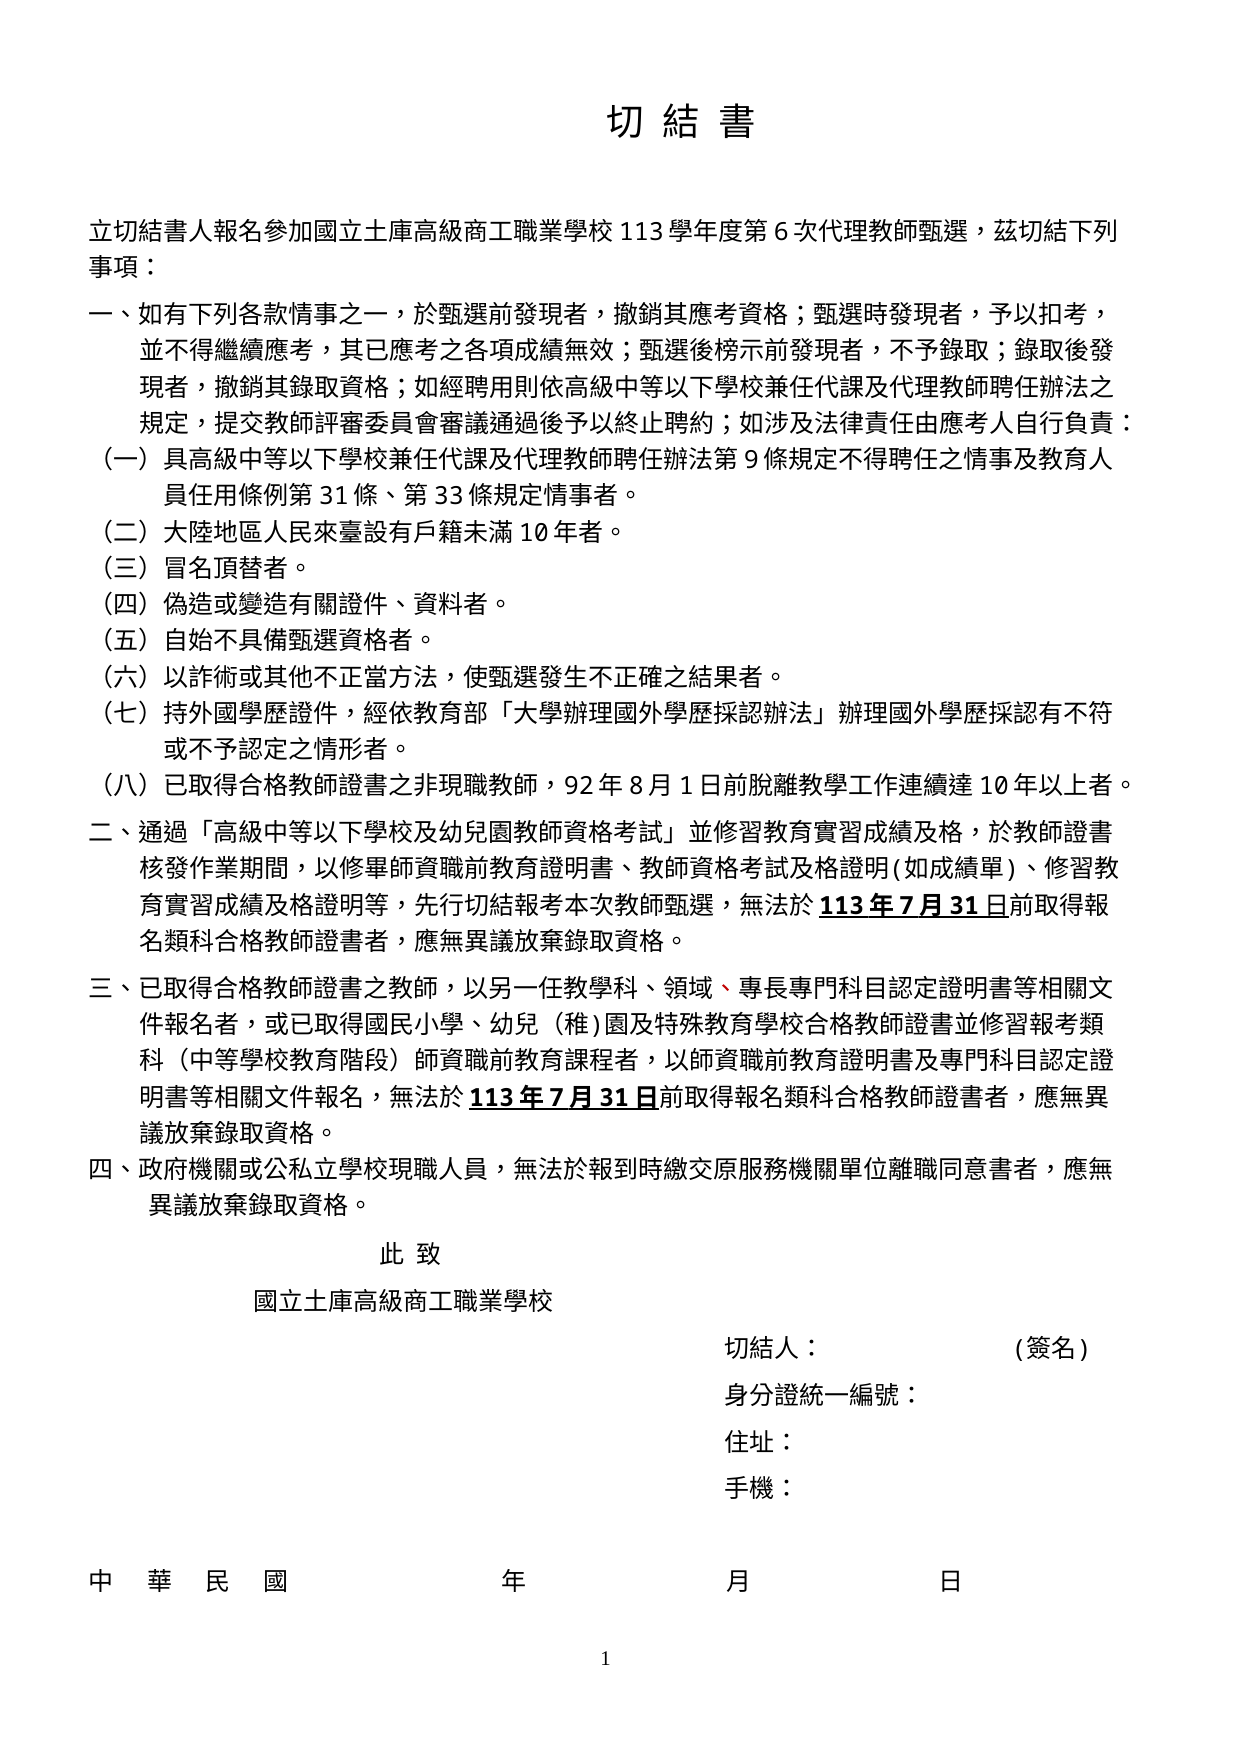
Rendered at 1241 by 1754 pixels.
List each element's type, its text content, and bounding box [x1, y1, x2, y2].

text 立切結書人報名參加國立土庫高級商工職業學校113學年度第6次代理教師甄選，茲切結下列事項： [89, 211, 1122, 284]
text 切 結 書 [89, 92, 1122, 146]
text （八）已取得合格教師證書之非現職教師，92年8月1日前脫離教學工作連續達10年以上者。 [89, 766, 1122, 802]
text （六）以詐術或其他不正當方法，使甄選發生不正確之結果者。 [89, 657, 1122, 693]
text 異議放棄錄取資格。 [89, 1186, 1122, 1222]
text 國立土庫高級商工職業學校 [89, 1281, 1122, 1318]
text （四）偽造或變造有關證件、資料者。 [89, 584, 1122, 621]
text 切結人： (簽名) [139, 1328, 1122, 1364]
text 二、通過「高級中等以下學校及幼兒園教師資格考試」並修習教育實習成績及格，於教師證書核發作業期間，以修畢師資職前教育證明書、教師資格考試及格證明(如成績單)、修習教育實習成績及格證明等，先行切結報考本次教師甄選，無法於113年7月31日前取得報名類科合格教師證書者，應無異議放棄錄取資格。 [89, 813, 1122, 958]
text 住址： [139, 1422, 1122, 1458]
text （二）大陸地區人民來臺設有戶籍未滿10年者。 [89, 512, 1122, 548]
text 手機： [139, 1469, 1122, 1505]
text 三、已取得合格教師證書之教師，以另一任教學科、領域、專長專門科目認定證明書等相關文件報名者，或已取得國民小學、幼兒（稚)園及特殊教育學校合格教師證書並修習報考類科（中等學校教育階段）師資職前教育課程者，以師資職前教育證明書及專門科目認定證明書等相關文件報名，無法於113年7月31日前取得報名類科合格教師證書者，應無異議放棄錄取資格。 [89, 968, 1122, 1149]
text （一）具高級中等以下學校兼任代課及代理教師聘任辦法第9條規定不得聘任之情事及教育人員任用條例第31條、第33條規定情事者。 [89, 439, 1122, 512]
text 身分證統一編號： [139, 1375, 1122, 1411]
text 一、如有下列各款情事之一，於甄選前發現者，撤銷其應考資格；甄選時發現者，予以扣考，並不得繼續應考，其已應考之各項成績無效；甄選後榜示前發現者，不予錄取；錄取後發現者，撤銷其錄取資格；如經聘用則依高級中等以下學校兼任代課及代理教師聘任辦法之規定，提交教師評審委員會審議通過後予以終止聘約；如涉及法律責任由應考人自行負責： [89, 294, 1122, 439]
text 此 致 [139, 1234, 1122, 1271]
text （三）冒名頂替者。 [89, 548, 1122, 584]
text 中華民國 年 月 日 [89, 1562, 1122, 1598]
text （五）自始不具備甄選資格者。 [89, 621, 1122, 657]
text 四、政府機關或公私立學校現職人員，無法於報到時繳交原服務機關單位離職同意書者，應無 [89, 1149, 1122, 1186]
text （七）持外國學歷證件，經依教育部「大學辦理國外學歷採認辦法」辦理國外學歷採認有不符或不予認定之情形者。 [89, 693, 1122, 766]
